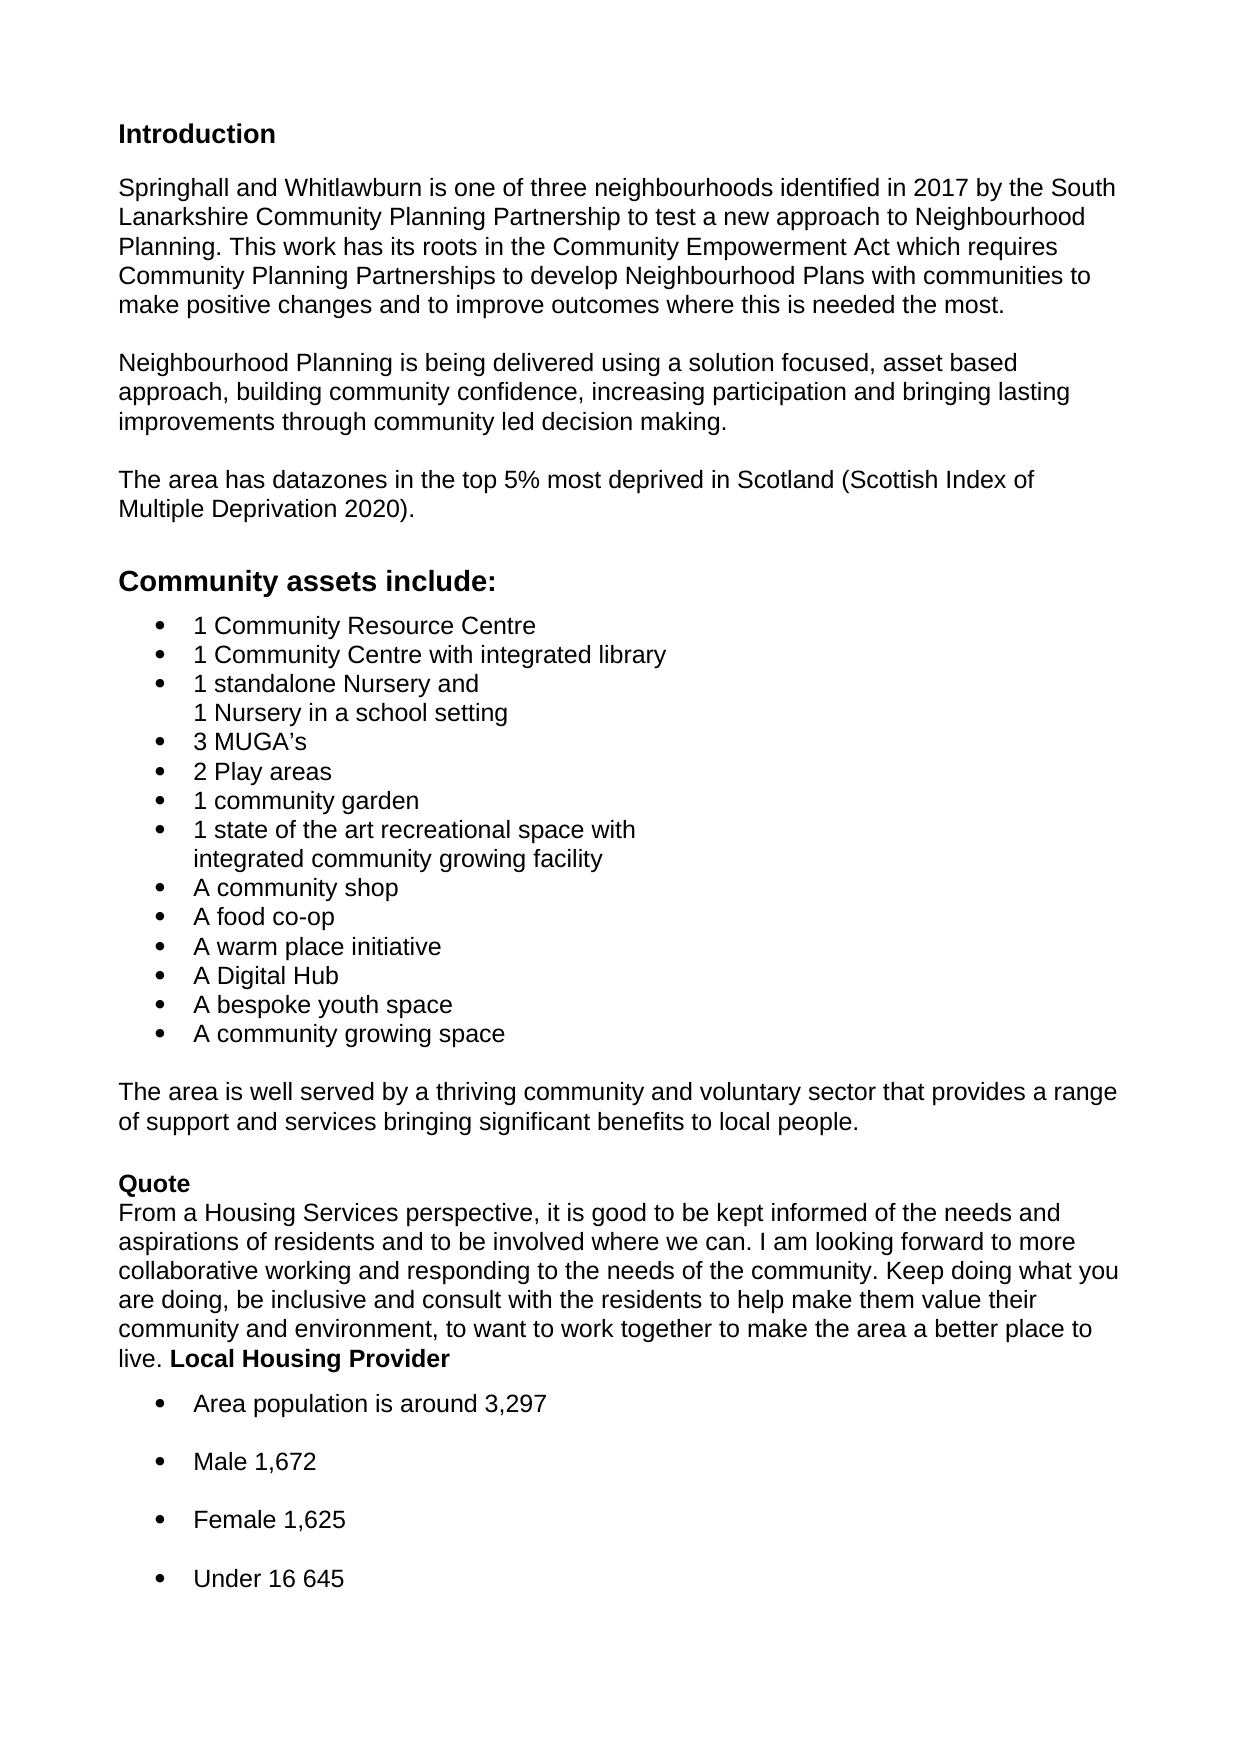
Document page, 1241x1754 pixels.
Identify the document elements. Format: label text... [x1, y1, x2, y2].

list A warm place initiative [156, 932, 1122, 961]
text The area is well served by a thriving community and voluntary sector that provides a range of support and services bringing significant benefits to local people. [118, 1077, 1122, 1136]
list Under 16 645 [156, 1560, 1122, 1594]
list 3 MUGA’s [156, 727, 1122, 757]
subtitle Quote [118, 1169, 1122, 1198]
list 1 standalone Nursery and 1 Nursery in a school setting [156, 669, 1122, 727]
list A food co-op [156, 902, 1122, 932]
list 1 community garden [156, 786, 1122, 815]
text Neighbourhood Planning is being delivered using a solution focused, asset based approach, building community confidence, increasing participation and bringing lasting improvements through community led decision making. [118, 348, 1122, 465]
list 1 Community Centre with integrated library [156, 640, 1122, 669]
list A community growing space [156, 1019, 1122, 1048]
text Community assets include: [118, 565, 1122, 598]
list Male 1,672 [156, 1444, 1122, 1477]
text Springhall and Whitlawburn is one of three neighbourhoods identified in 2017 by the South Lanarkshire Community Planning Partnership to test a new approach to Neighbourhood Planning. This work has its roots in the Community Empowerment Act which requires Community Planning Partnerships to develop Neighbourhood Plans with communities to make positive changes and to improve outcomes where this is needed the most. [118, 173, 1122, 348]
list A Digital Hub [156, 961, 1122, 990]
list 1 state of the art recreational space with integrated community growing facility [156, 815, 1122, 873]
list A community shop [156, 873, 1122, 902]
list 2 Play areas [156, 757, 1122, 786]
text From a Housing Services perspective, it is good to be kept informed of the needs and aspirations of residents and to be involved where we can. I am looking forward to more collaborative working and responding to the needs of the community. Keep doing what you are doing, be inclusive and consult with the residents to help make them value their community and environment, to want to work together to make the area a better place to live. Local Housing Provider [118, 1198, 1122, 1373]
list A bespoke youth space [156, 990, 1122, 1019]
list Female 1,625 [156, 1502, 1122, 1535]
list 1 Community Resource Centre [156, 611, 1122, 640]
list Area population is around 3,297 [156, 1385, 1122, 1419]
text The area has datazones in the top 5% most deprived in Scotland (Scottish Index of Multiple Deprivation 2020). [118, 465, 1122, 523]
subtitle Introduction [118, 118, 1122, 149]
